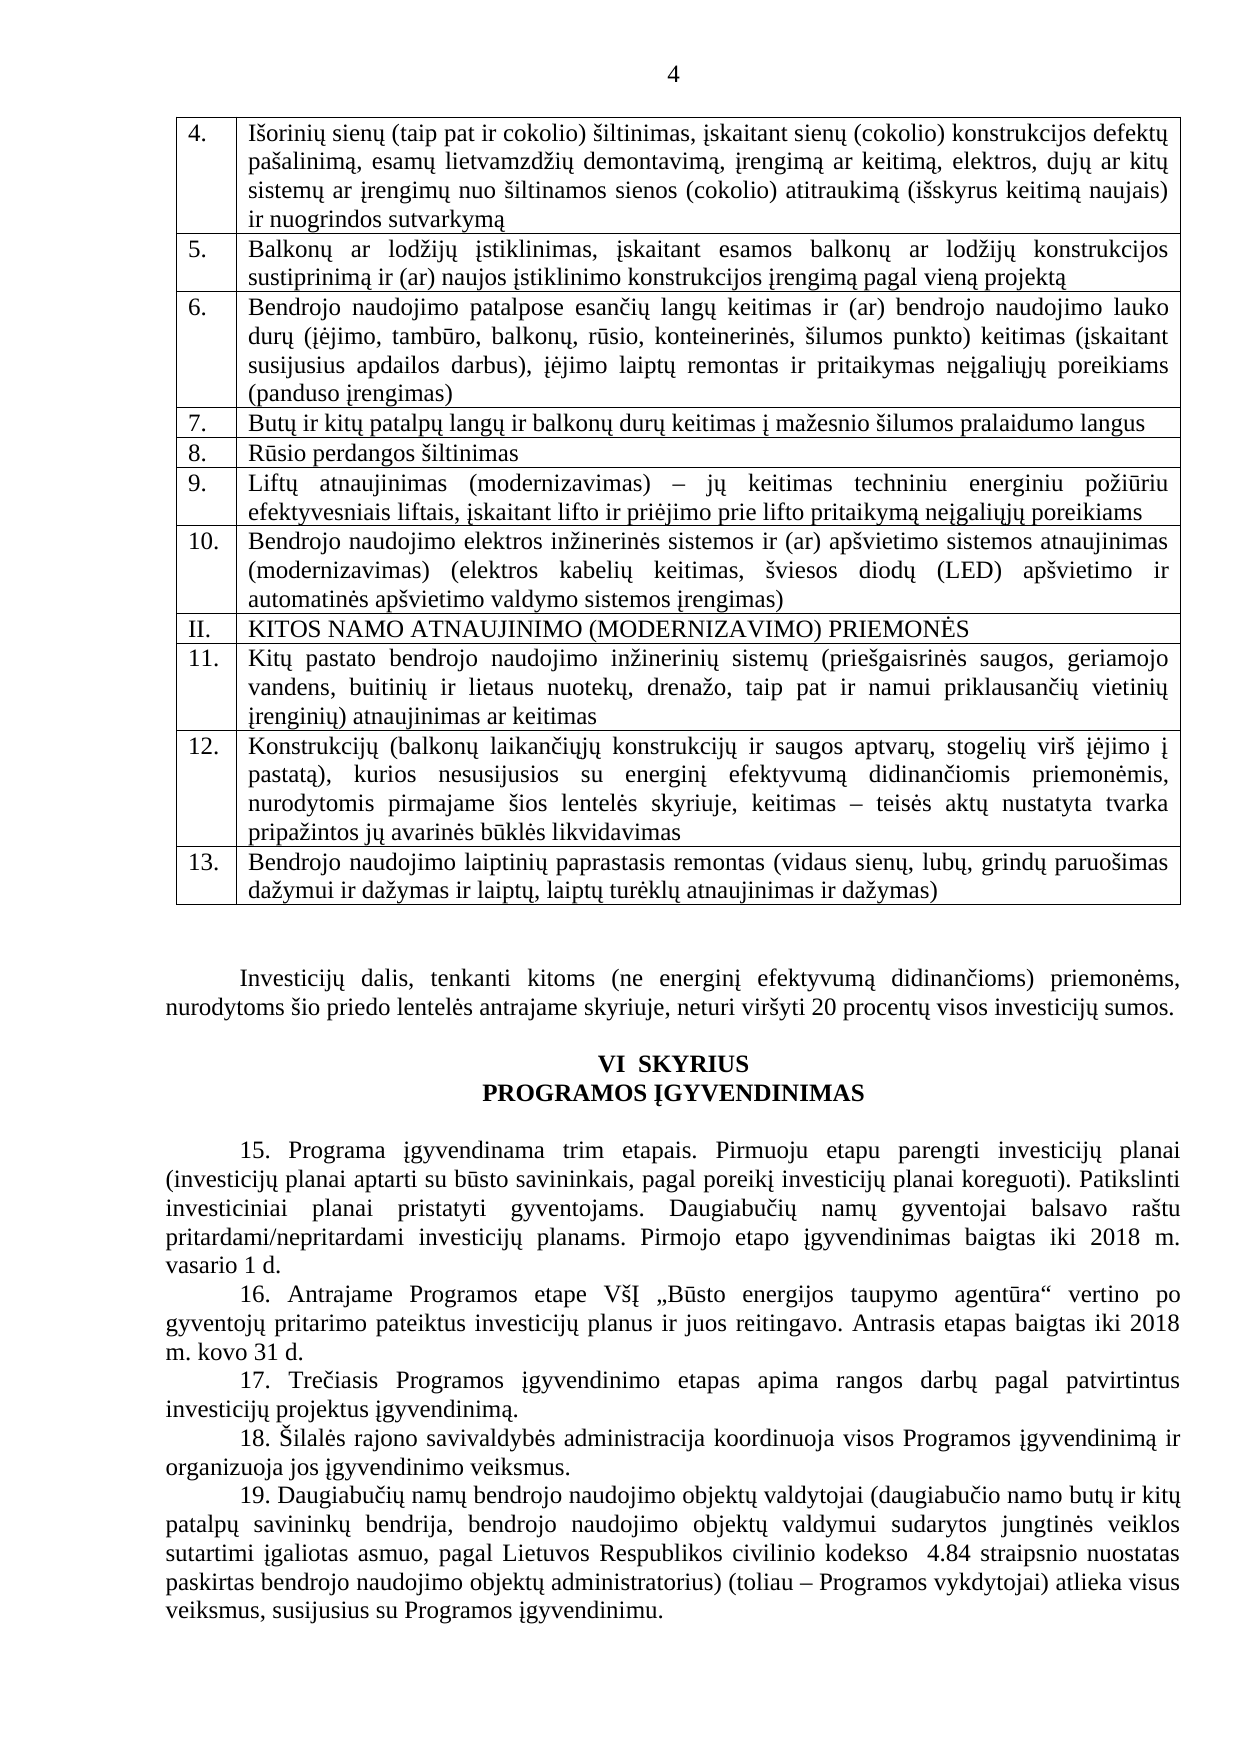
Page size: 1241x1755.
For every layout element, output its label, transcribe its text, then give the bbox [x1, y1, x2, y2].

table_cell 8. [177, 438, 236, 467]
text 15. Programa įgyvendinama trim etapais. Pirmuoju etapu parengti investicijų planai (investicijų planai aptarti su būsto savininkais, pagal poreikį investicijų planai koreguoti). Patikslinti investiciniai planai pristatyti gyventojams. Daugiabučių namų gyventojai balsavo raštu pritardami/nepritardami investicijų planams. Pirmojo etapo įgyvendinimas baigtas iki 2018 m. vasario 1 d. [165, 1135, 1181, 1279]
table_cell II. [177, 614, 236, 642]
table_cell Liftų atnaujinimas (modernizavimas) – jų keitimas techniniu energiniu požiūriu efektyvesniais liftais, įskaitant lifto ir priėjimo prie lifto pritaikymą neįgaliųjų poreikiams [237, 468, 1180, 525]
text PROGRAMOS ĮGYVENDINIMAS [165, 1078, 1181, 1107]
table_cell 11. [177, 644, 236, 730]
table_cell Bendrojo naudojimo laiptinių paprastasis remontas (vidaus sienų, lubų, grindų paruošimas dažymui ir dažymas ir laiptų, laiptų turėklų atnaujinimas ir dažymas) [237, 847, 1180, 904]
table_cell Butų ir kitų patalpų langų ir balkonų durų keitimas į mažesnio šilumos pralaidumo langus [237, 408, 1180, 437]
table_cell Bendrojo naudojimo elektros inžinerinės sistemos ir (ar) apšvietimo sistemos atnaujinimas (modernizavimas) (elektros kabelių keitimas, šviesos diodų (LED) apšvietimo ir automatinės apšvietimo valdymo sistemos įrengimas) [237, 526, 1180, 613]
table_cell Rūsio perdangos šiltinimas [237, 438, 1180, 467]
table_cell Balkonų ar lodžijų įstiklinimas, įskaitant esamos balkonų ar lodžijų konstrukcijos sustiprinimą ir (ar) naujos įstiklinimo konstrukcijos įrengimą pagal vieną projektą [237, 234, 1180, 291]
text 17. Trečiasis Programos įgyvendinimo etapas apima rangos darbų pagal patvirtintus investicijų projektus įgyvendinimą. [165, 1365, 1181, 1423]
table_cell Išorinių sienų (taip pat ir cokolio) šiltinimas, įskaitant sienų (cokolio) konstrukcijos defektų pašalinimą, esamų lietvamzdžių demontavimą, įrengimą ar keitimą, elektros, dujų ar kitų sistemų ar įrengimų nuo šiltinamos sienos (cokolio) atitraukimą (išskyrus keitimą naujais) ir nuogrindos sutvarkymą [237, 118, 1180, 233]
table_cell Bendrojo naudojimo patalpose esančių langų keitimas ir (ar) bendrojo naudojimo lauko durų (įėjimo, tambūro, balkonų, rūsio, konteinerinės, šilumos punkto) keitimas (įskaitant susijusius apdailos darbus), įėjimo laiptų remontas ir pritaikymas neįgaliųjų poreikiams (panduso įrengimas) [237, 292, 1180, 407]
table_cell 12. [177, 731, 236, 846]
table_cell 5. [177, 234, 236, 291]
table_cell 6. [177, 292, 236, 407]
text 18. Šilalės rajono savivaldybės administracija koordinuoja visos Programos įgyvendinimą ir organizuoja jos įgyvendinimo veiksmus. [165, 1423, 1181, 1480]
text 19. Daugiabučių namų bendrojo naudojimo objektų valdytojai (daugiabučio namo butų ir kitų patalpų savininkų bendrija, bendrojo naudojimo objektų valdymui sudarytos jungtinės veiklos sutartimi įgaliotas asmuo, pagal Lietuvos Respublikos civilinio kodekso 4.84 straipsnio nuostatas paskirtas bendrojo naudojimo objektų administratorius) (toliau – Programos vykdytojai) atlieka visus veiksmus, susijusius su Programos įgyvendinimu. [165, 1480, 1181, 1624]
text 16. Antrajame Programos etape VšĮ „Būsto energijos taupymo agentūra“ vertino po gyventojų pritarimo pateiktus investicijų planus ir juos reitingavo. Antrasis etapas baigtas iki 2018 m. kovo 31 d. [165, 1279, 1181, 1365]
table_cell 4. [177, 118, 236, 233]
table_cell Kitų pastato bendrojo naudojimo inžinerinių sistemų (priešgaisrinės saugos, geriamojo vandens, buitinių ir lietaus nuotekų, drenažo, taip pat ir namui priklausančių vietinių įrenginių) atnaujinimas ar keitimas [237, 644, 1180, 730]
table_cell 7. [177, 408, 236, 437]
text Investicijų dalis, tenkanti kitoms (ne energinį efektyvumą didinančioms) priemonėms, nurodytoms šio priedo lentelės antrajame skyriuje, neturi viršyti 20 procentų visos investicijų sumos. [165, 963, 1181, 1020]
text VI SKYRIUS [165, 1049, 1181, 1078]
table_cell 13. [177, 847, 236, 904]
table_cell KITOS NAMO ATNAUJINIMO (MODERNIZAVIMO) PRIEMONĖS [237, 614, 1180, 642]
table_cell 9. [177, 468, 236, 525]
table_cell 10. [177, 526, 236, 613]
table_cell Konstrukcijų (balkonų laikančiųjų konstrukcijų ir saugos aptvarų, stogelių virš įėjimo į pastatą), kurios nesusijusios su energinį efektyvumą didinančiomis priemonėmis, nurodytomis pirmajame šios lentelės skyriuje, keitimas – teisės aktų nustatyta tvarka pripažintos jų avarinės būklės likvidavimas [237, 731, 1180, 846]
